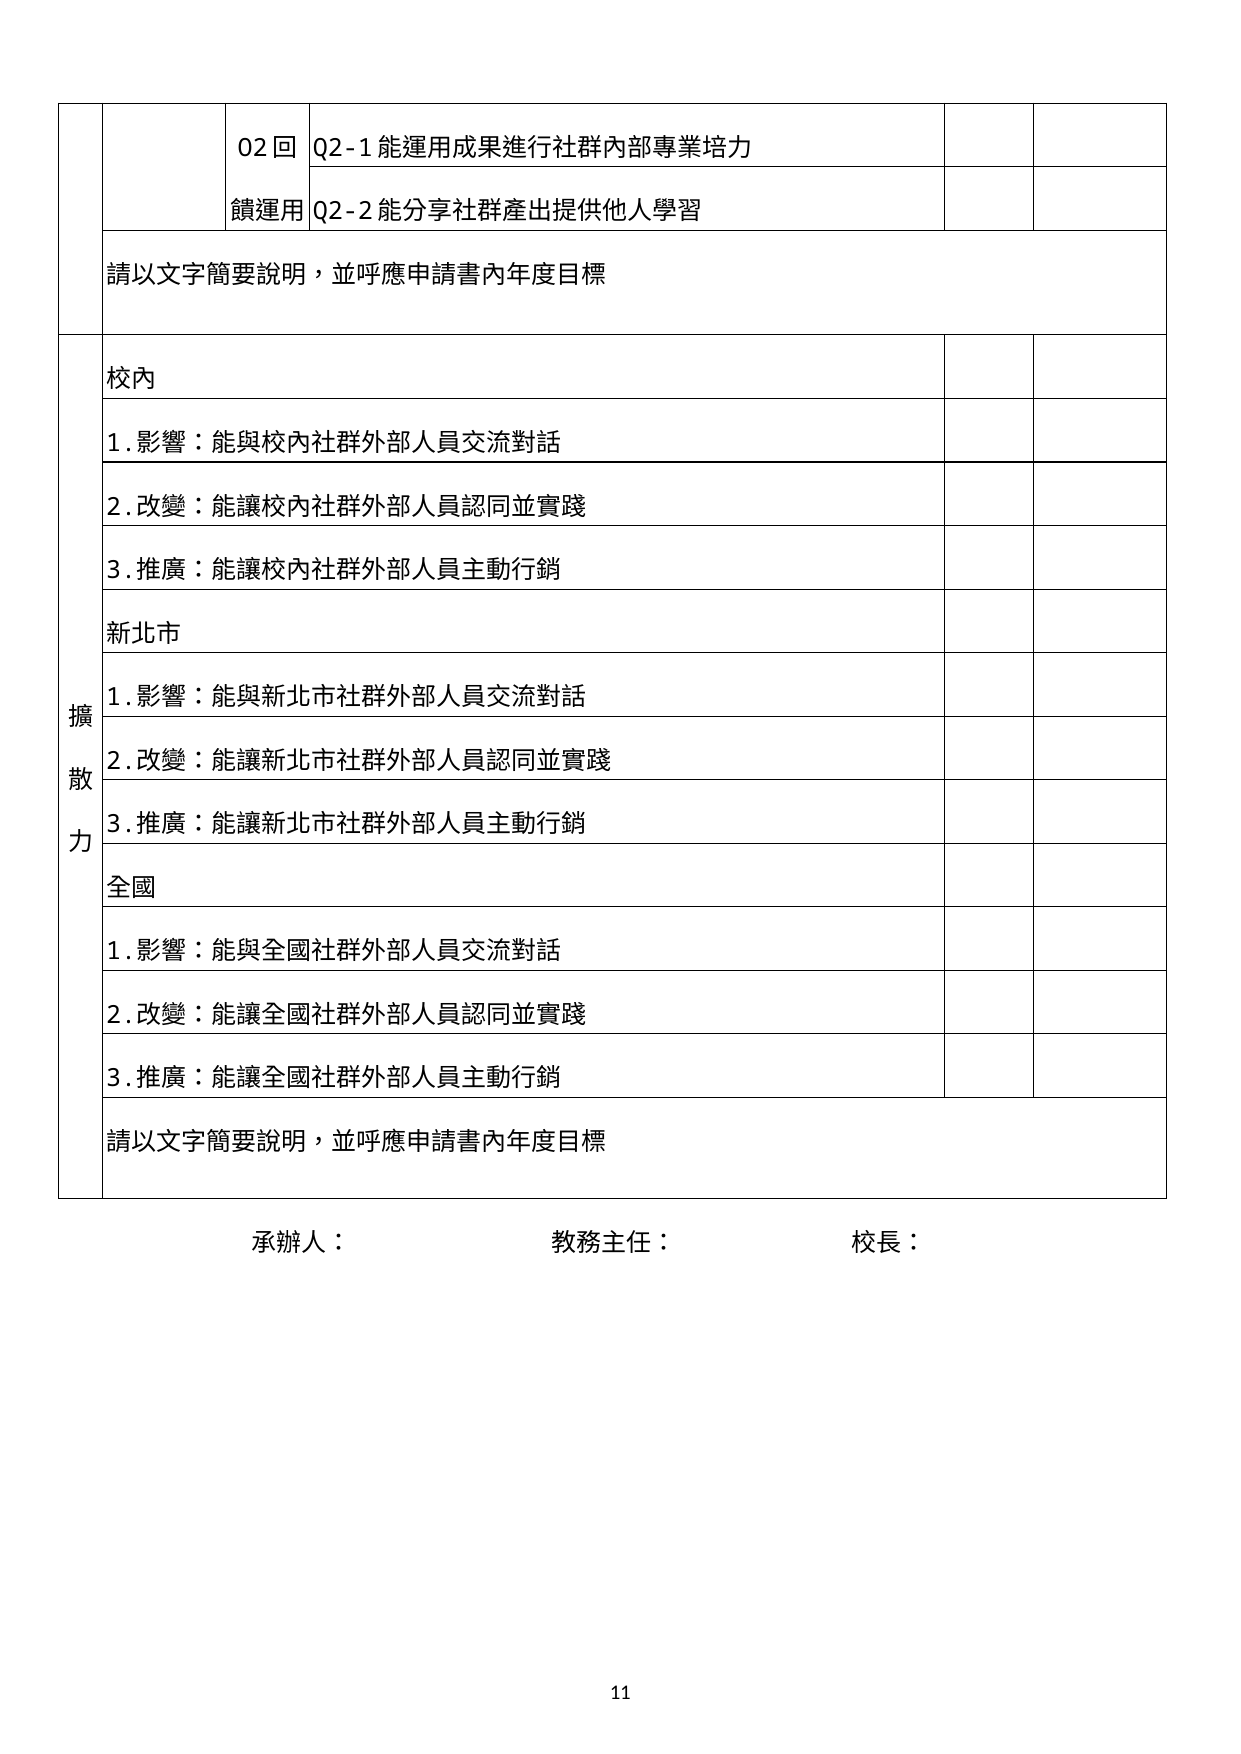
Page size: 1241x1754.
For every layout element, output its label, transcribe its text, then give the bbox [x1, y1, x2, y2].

table_cell [1034, 653, 1166, 716]
table_cell [945, 335, 1033, 398]
table_cell [945, 844, 1033, 906]
table_cell O2回饋運用 [226, 104, 309, 229]
table_cell 3.推廣：能讓全國社群外部人員主動行銷 [103, 1034, 944, 1097]
table_cell [945, 590, 1033, 652]
table_cell [1034, 104, 1166, 166]
table_cell [945, 907, 1033, 970]
table_cell 2.改變：能讓新北市社群外部人員認同並實踐 [103, 717, 944, 779]
table_cell [945, 526, 1033, 588]
table_cell [1034, 1034, 1166, 1097]
table_cell [1034, 780, 1166, 843]
table_cell [1034, 463, 1166, 525]
table_cell [945, 1034, 1033, 1097]
table_cell [1034, 399, 1166, 461]
table_cell [1034, 335, 1166, 398]
table_cell 新北市 [103, 590, 944, 652]
table_cell 全國 [103, 844, 944, 906]
table_cell 1.影響：能與新北市社群外部人員交流對話 [103, 653, 944, 716]
table_cell [1034, 971, 1166, 1033]
table_cell [945, 463, 1033, 525]
table_cell [59, 104, 102, 334]
table_cell [945, 780, 1033, 843]
table_cell [1034, 844, 1166, 906]
table_cell Q2-1能運用成果進行社群內部專業培力 [310, 104, 944, 166]
table_cell 1.影響：能與校內社群外部人員交流對話 [103, 399, 944, 461]
table_cell 2.改變：能讓校內社群外部人員認同並實踐 [103, 463, 944, 525]
table_cell 請以文字簡要說明，並呼應申請書內年度目標 [103, 1098, 1166, 1198]
table_cell Q2-2能分享社群產出提供他人學習 [310, 167, 944, 229]
table_cell [1034, 717, 1166, 779]
table_cell [945, 399, 1033, 461]
table_cell 校內 [103, 335, 944, 398]
text 承辦人： 教務主任： 校長： [89, 1199, 1089, 1262]
table_cell [1034, 526, 1166, 588]
table_cell [945, 971, 1033, 1033]
table_cell [945, 717, 1033, 779]
table_cell 擴散力 [59, 335, 102, 1198]
table_cell 請以文字簡要說明，並呼應申請書內年度目標 [103, 231, 1166, 334]
table_cell [1034, 167, 1166, 229]
table_cell [103, 104, 225, 229]
table_cell 3.推廣：能讓校內社群外部人員主動行銷 [103, 526, 944, 588]
table_cell [1034, 907, 1166, 970]
table_cell [945, 653, 1033, 716]
table_cell 2.改變：能讓全國社群外部人員認同並實踐 [103, 971, 944, 1033]
table_cell 3.推廣：能讓新北市社群外部人員主動行銷 [103, 780, 944, 843]
table_cell 1.影響：能與全國社群外部人員交流對話 [103, 907, 944, 970]
table_cell [945, 167, 1033, 229]
table_cell [945, 104, 1033, 166]
table_cell [1034, 590, 1166, 652]
